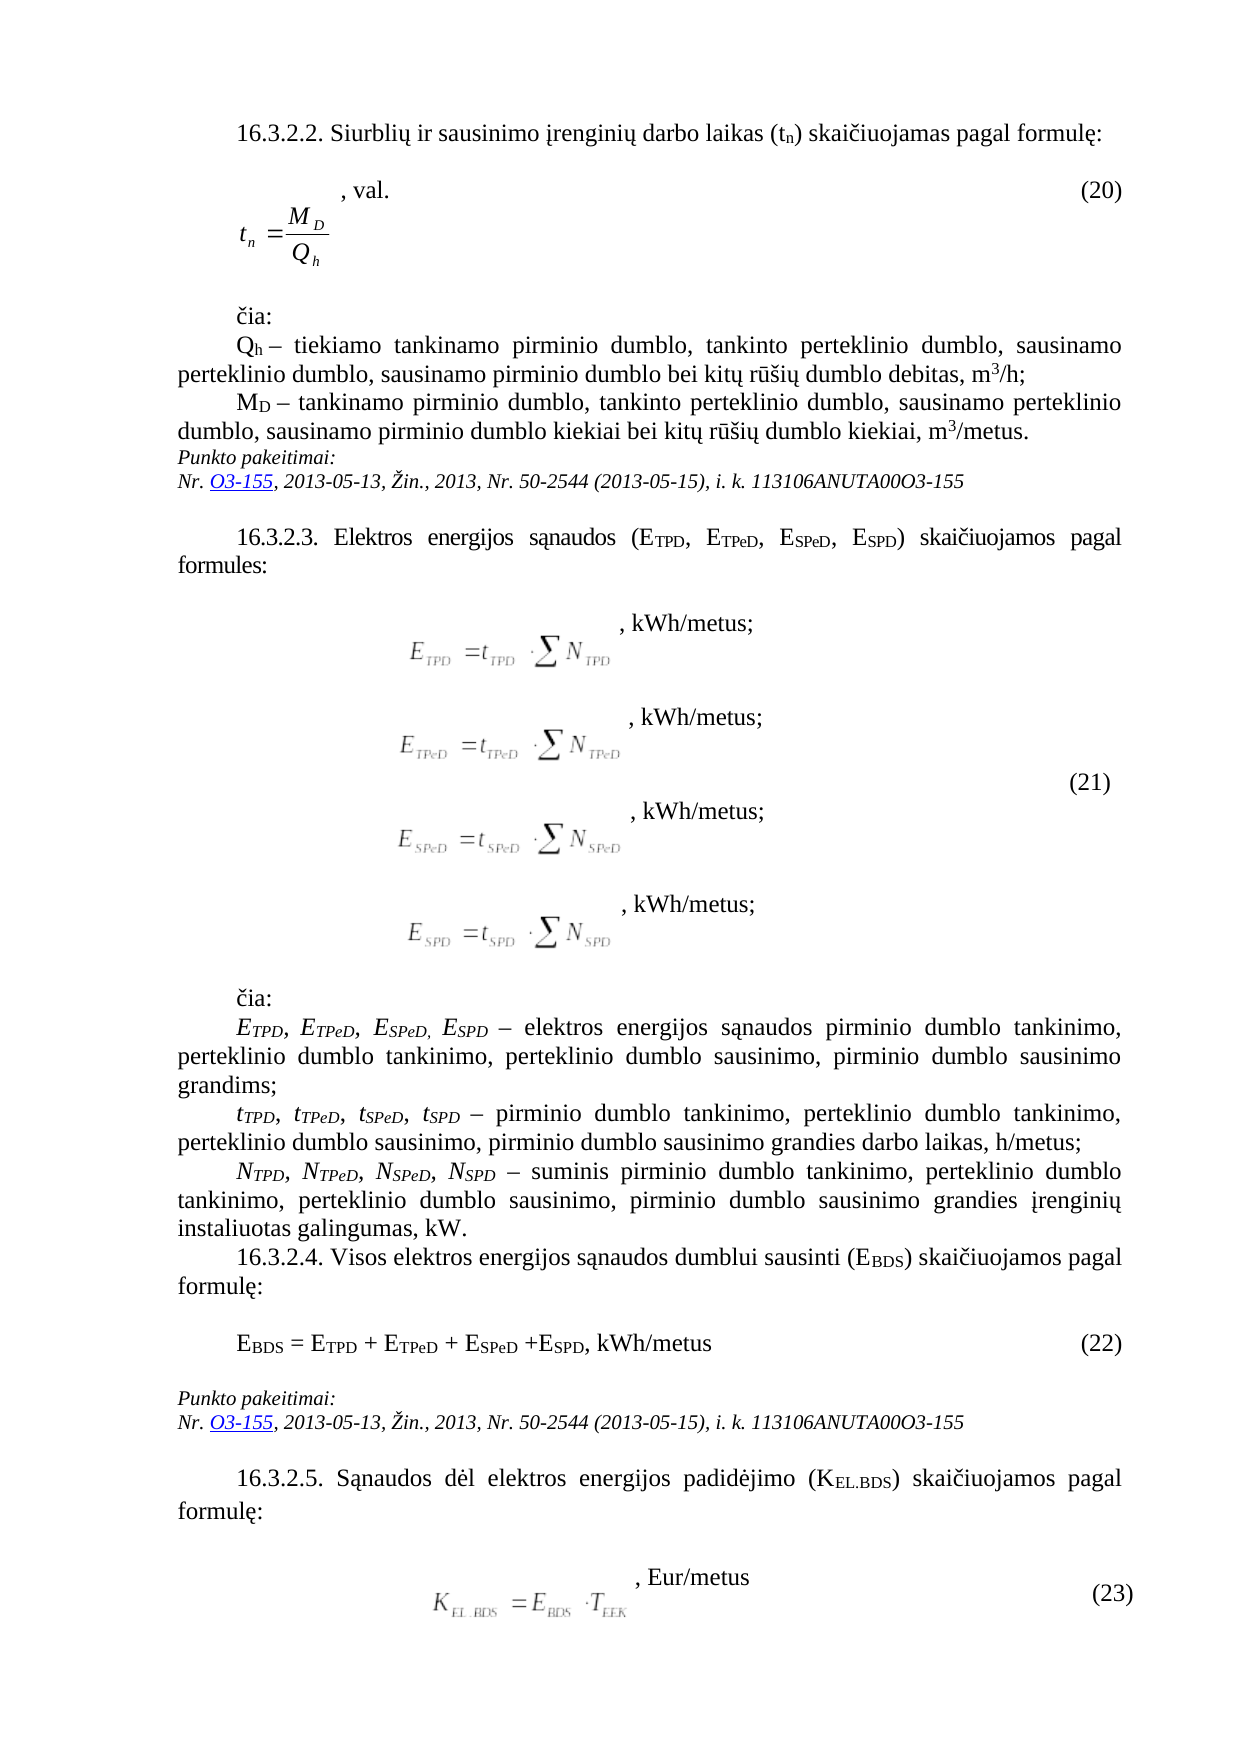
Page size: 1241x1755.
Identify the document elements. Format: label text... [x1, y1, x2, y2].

table_header (23) [1001, 1562, 1145, 1627]
text 16.3.2.5. Sąnaudos dėl elektros energijos padidėjimo (KEL.BDS) skaičiuojamos pagal formulę: [177, 1463, 1122, 1524]
text 16.3.2.4. Visos elektros energijos sąnaudos dumblui sausinti (EBDS) skaičiuojamos pagal formulę: [177, 1242, 1122, 1300]
text tTPD, tTPeD, tSPeD, tSPD – pirminio dumblo tankinimo, perteklinio dumblo tankinimo, perteklinio dumblo sausinimo, pirminio dumblo sausinimo grandies darbo laikas, h/metus; [177, 1098, 1122, 1156]
text Nr. O3-155, 2013-05-13, Žin., 2013, Nr. 50-2544 (2013-05-15), i. k. 113106ANUTA00O3-155 [177, 469, 1122, 493]
text Qh – tiekiamo tankinamo pirminio dumblo, tankinto perteklinio dumblo, sausinamo perteklinio dumblo, sausinamo pirminio dumblo bei kitų rūšių dumblo debitas, m3/h; [177, 330, 1122, 387]
text Punkto pakeitimai: [177, 1386, 1122, 1410]
table_header (formulė), kWh/metus; (formulė), kWh/metus; (formulė), kWh/metus; (formulė), kWh/metus; [177, 608, 981, 955]
text ETPD, ETPeD, ESPeD, ESPD – elektros energijos sąnaudos pirminio dumblo tankinimo, perteklinio dumblo tankinimo, perteklinio dumblo sausinimo, pirminio dumblo sausinimo grandims; [177, 1012, 1122, 1098]
text čia: [177, 983, 1122, 1012]
text 16.3.2.2. Siurblių ir sausinimo įrenginių darbo laikas (tn) skaičiuojamas pagal formulę: [177, 118, 1122, 147]
text NTPD, NTPeD, NSPeD, NSPD – suminis pirminio dumblo tankinimo, perteklinio dumblo tankinimo, perteklinio dumblo sausinimo, pirminio dumblo sausinimo grandies įrenginių instaliuotas galingumas, kW. [177, 1156, 1122, 1242]
text EBDS = ETPD + ETPeD + ESPeD +ESPD, kWh/metus (22) [177, 1328, 1122, 1357]
text tn = MD/Qh , val. (20) [177, 176, 1122, 272]
text MD – tankinamo pirminio dumblo, tankinto perteklinio dumblo, sausinamo perteklinio dumblo, sausinamo pirminio dumblo kiekiai bei kitų rūšių dumblo kiekiai, m3/metus. [177, 387, 1122, 445]
text Punkto pakeitimai: [177, 445, 1122, 469]
table_header , Eur/metus [177, 1562, 1001, 1627]
text Nr. O3-155, 2013-05-13, Žin., 2013, Nr. 50-2544 (2013-05-15), i. k. 113106ANUTA00O3-155 [177, 1410, 1122, 1434]
text 16.3.2.3. Elektros energijos sąnaudos (ETPD, ETPeD, ESPeD, ESPD) skaičiuojamos pagal formules: [177, 522, 1122, 579]
text čia: [177, 301, 1122, 330]
table_header (21) [981, 608, 1122, 955]
